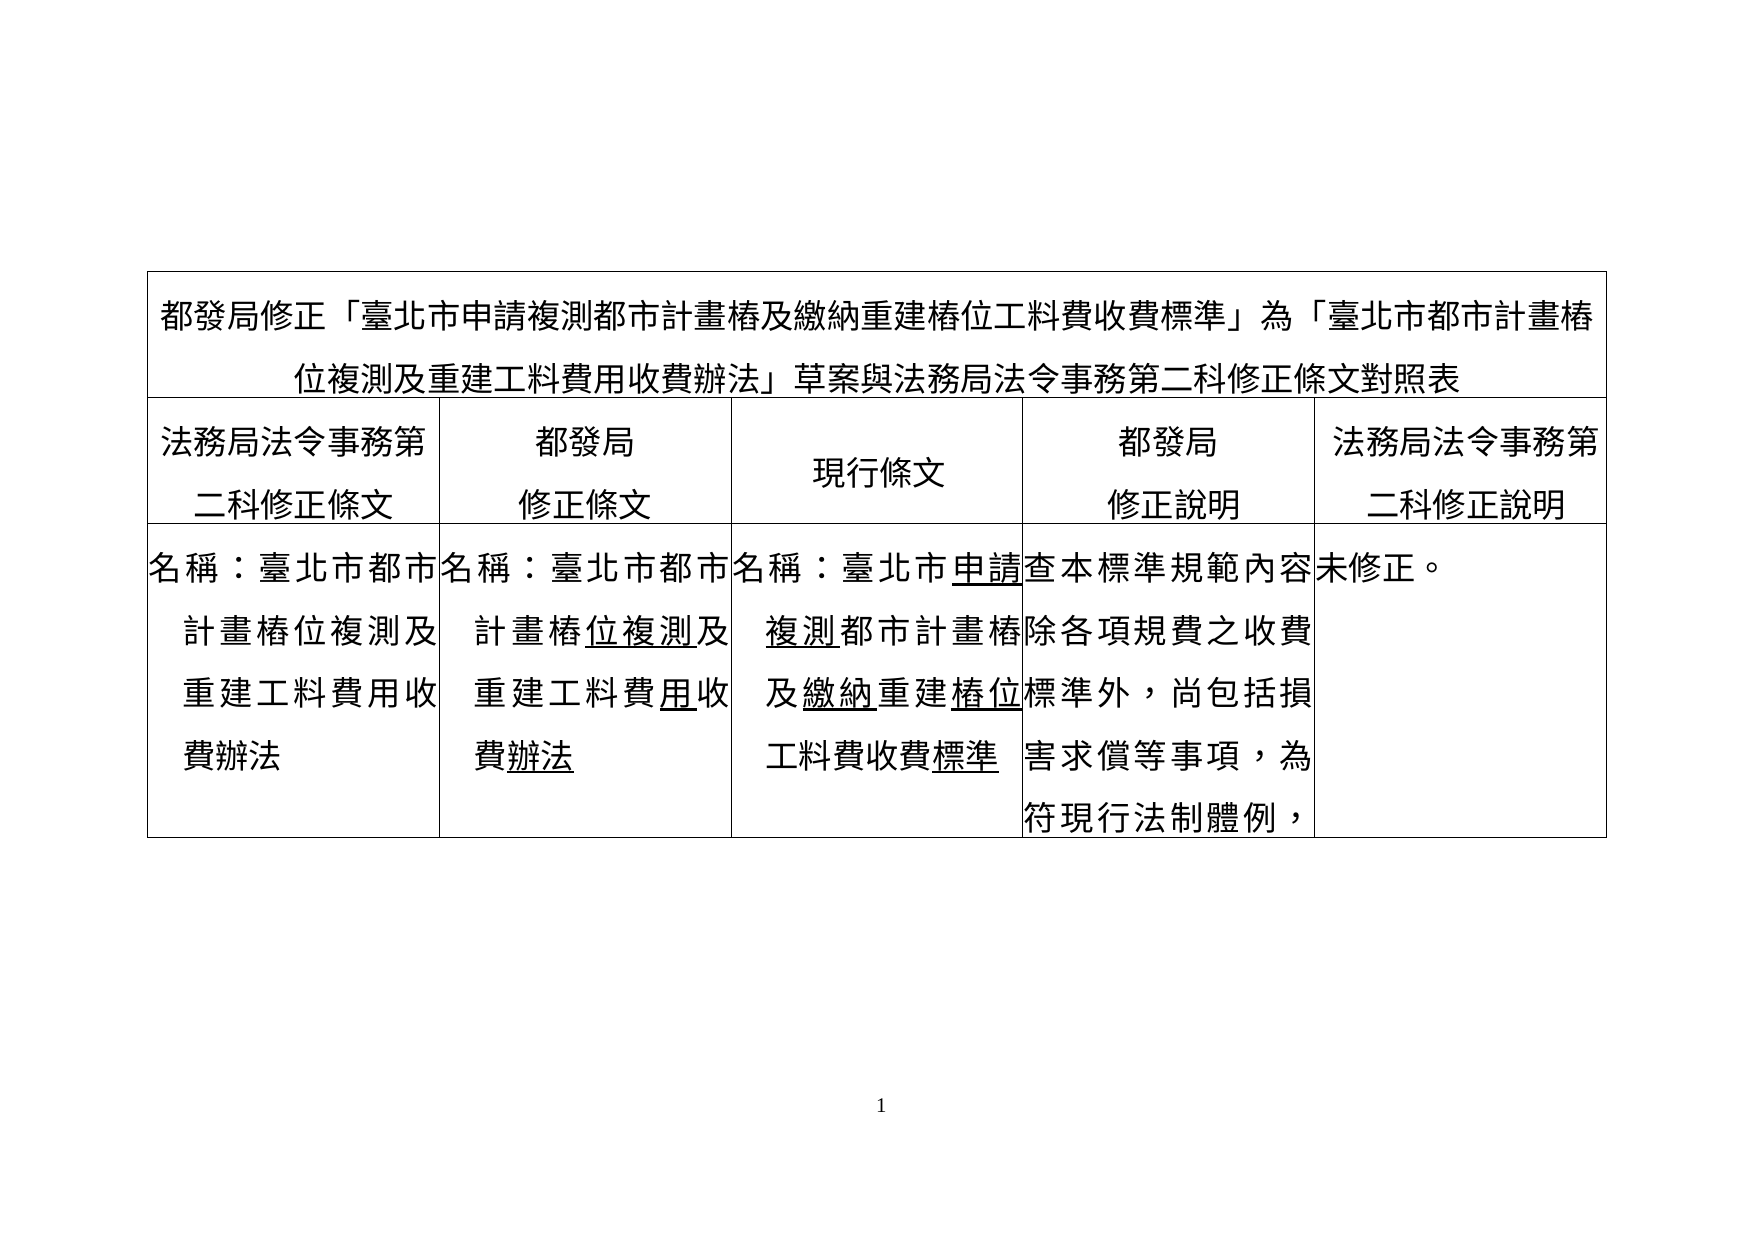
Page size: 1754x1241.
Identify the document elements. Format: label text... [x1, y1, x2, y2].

table_cell 未修正。 [1315, 524, 1606, 837]
table_cell 查本標準規範內容除各項規費之收費標準外，尚包括損害求償等事項，為符現行法制體例， [1023, 524, 1314, 837]
table_cell 現行條文 [732, 398, 1022, 523]
table_cell 法務局法令事務第二科修正條文 [148, 398, 439, 523]
table_cell 都發局 修正條文 [440, 398, 731, 523]
table_cell 名稱：臺北市都市計畫樁位複測及重建工料費用收費辦法 [148, 524, 439, 837]
table_header 都發局修正「臺北市申請複測都市計畫樁及繳納重建樁位工料費收費標準」為「臺北市都市計畫樁位複測及重建工料費用收費辦法」草案與法務局法令事務第二科修正條文對照表 [148, 272, 1606, 397]
table_cell 名稱：臺北市申請複測都市計畫樁及繳納重建樁位工料費收費標準 [732, 524, 1022, 837]
table_cell 都發局 修正說明 [1023, 398, 1314, 523]
table_cell 名稱：臺北市都市計畫樁位複測及重建工料費用收費辦法 [440, 524, 731, 837]
table_cell 法務局法令事務第二科修正說明 [1315, 398, 1606, 523]
